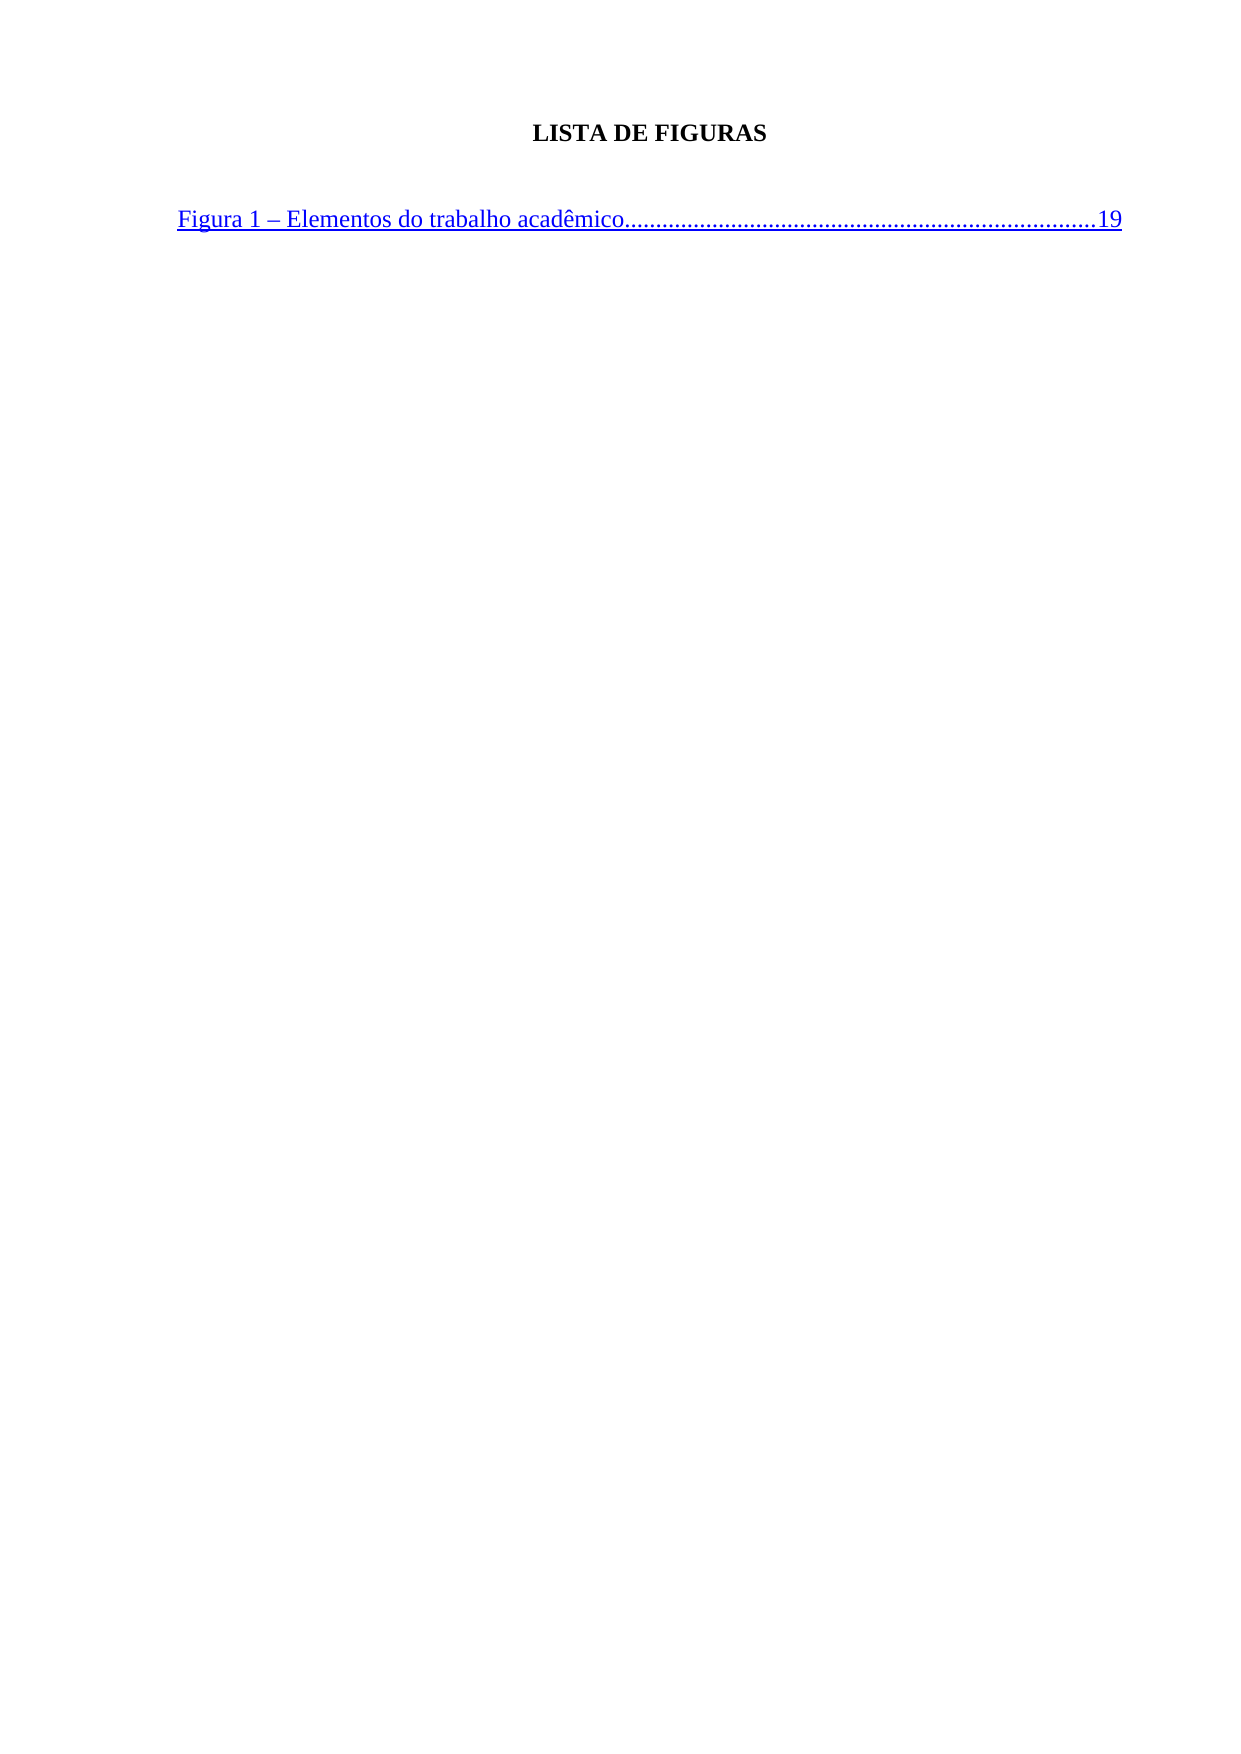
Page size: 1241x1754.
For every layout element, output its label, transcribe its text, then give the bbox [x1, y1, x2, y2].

subtitle LISTA DE FIGURAS [177, 118, 1122, 147]
text Figura 1 – Elementos do trabalho acadêmico 19 [177, 204, 1122, 229]
